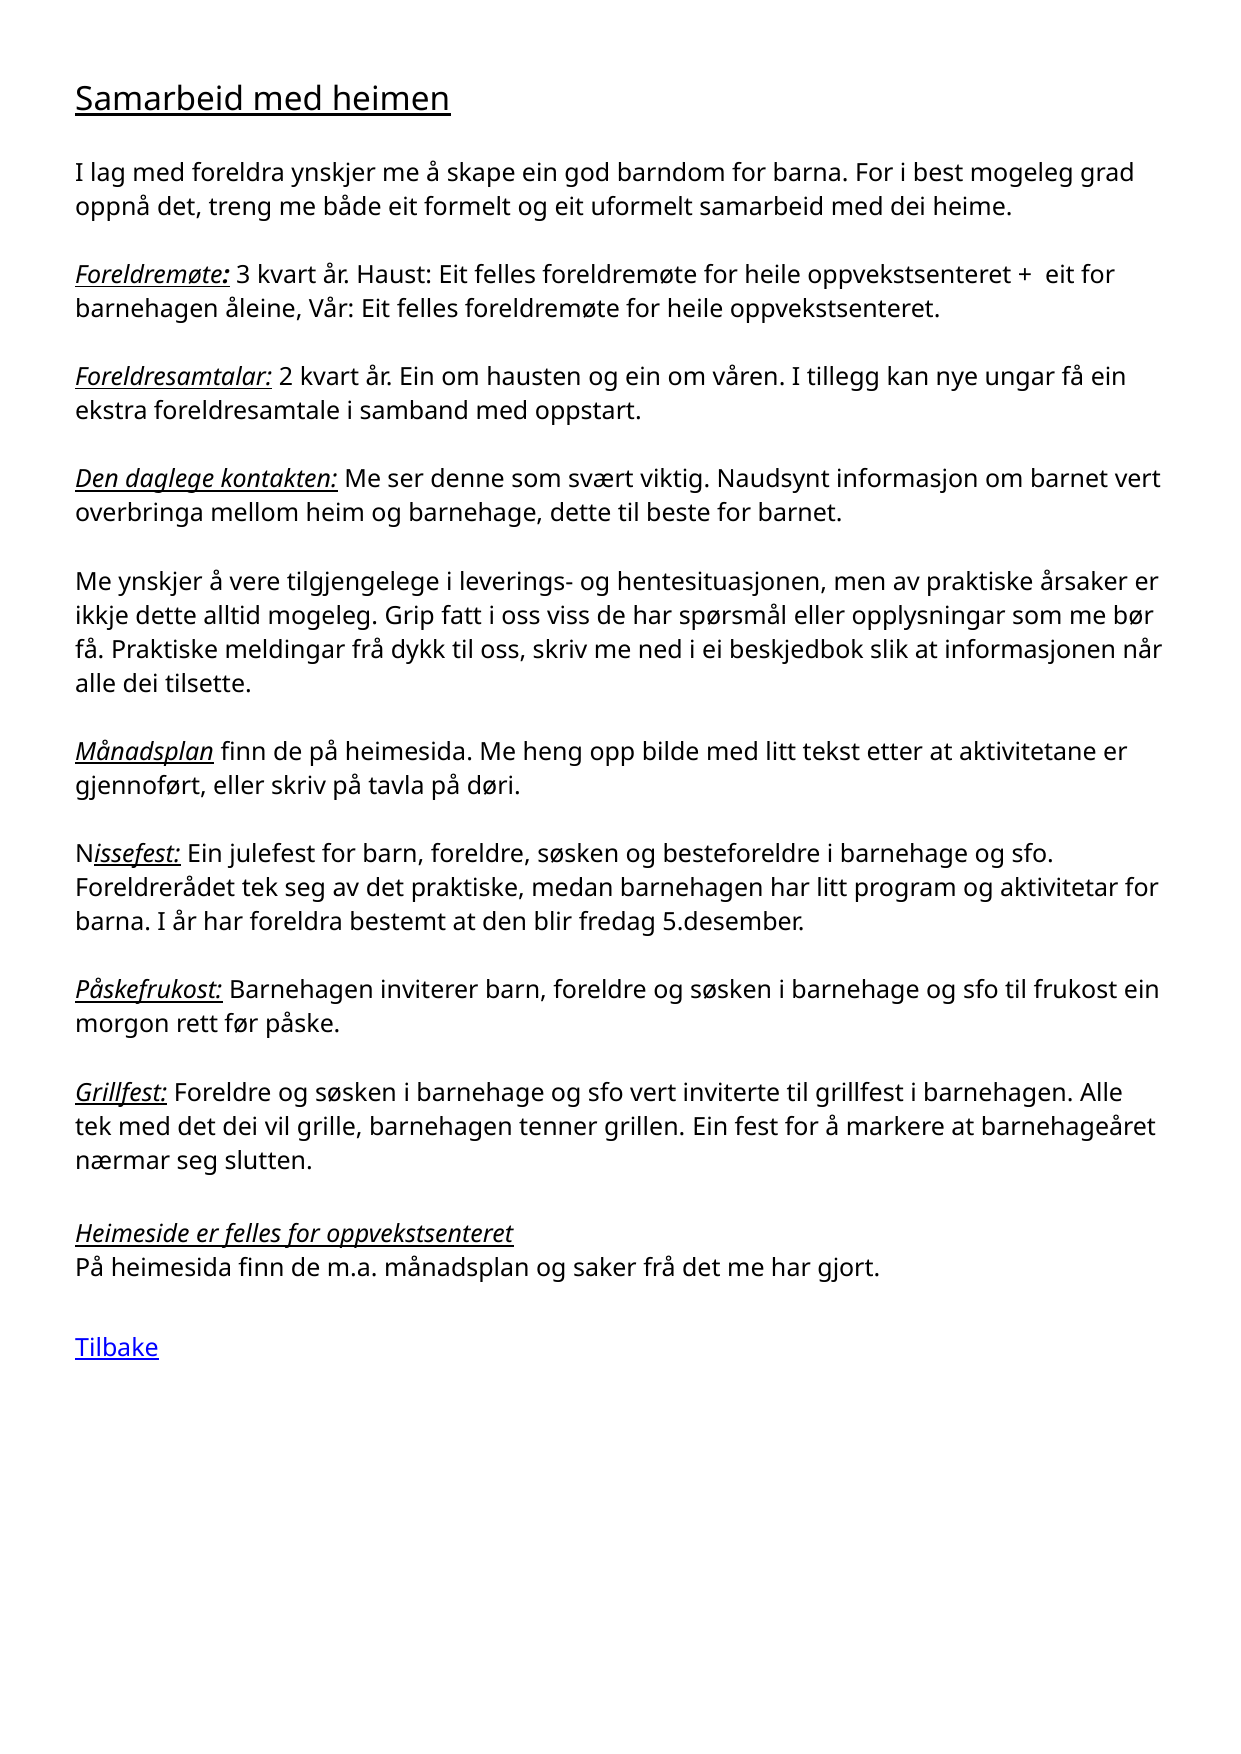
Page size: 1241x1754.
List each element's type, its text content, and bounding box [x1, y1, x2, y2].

text Nissefest: Ein julefest for barn, foreldre, søsken og besteforeldre i barnehage og sfo. Foreldrerådet tek seg av det praktiske, medan barnehagen har litt program og aktivitetar for barna. I år har foreldra bestemt at den blir fredag 5.desember. [75, 836, 1165, 938]
text Me ynskjer å vere tilgjengelege i leverings- og hentesituasjonen, men av praktiske årsaker er ikkje dette alltid mogeleg. Grip fatt i oss viss de har spørsmål eller opplysningar som me bør få. Praktiske meldingar frå dykk til oss, skriv me ned i ei beskjedbok slik at informasjonen når alle dei tilsette. [75, 563, 1165, 699]
subtitle På heimesida finn de m.a. månadsplan og saker frå det me har gjort. [75, 1250, 1165, 1284]
subtitle Samarbeid med heimen [75, 75, 1165, 120]
text Foreldresamtalar: 2 kvart år. Ein om hausten og ein om våren. I tillegg kan nye ungar få ein ekstra foreldresamtale i samband med oppstart. [75, 359, 1165, 427]
text Foreldremøte: 3 kvart år. Haust: Eit felles foreldremøte for heile oppvekstsenteret + eit for barnehagen åleine, Vår: Eit felles foreldremøte for heile oppvekstsenteret. [75, 257, 1165, 325]
text Månadsplan finn de på heimesida. Me heng opp bilde med litt tekst etter at aktivitetane er gjennoført, eller skriv på tavla på døri. [75, 733, 1165, 802]
text Tilbake [75, 1329, 1165, 1364]
text Heimeside er felles for oppvekstsenteret [75, 1216, 1165, 1250]
text Grillfest: Foreldre og søsken i barnehage og sfo vert inviterte til grillfest i barnehagen. Alle tek med det dei vil grille, barnehagen tenner grillen. Ein fest for å markere at barnehageåret nærmar seg slutten. [75, 1074, 1165, 1176]
text Den daglege kontakten: Me ser denne som svært viktig. Naudsynt informasjon om barnet vert overbringa mellom heim og barnehage, dette til beste for barnet. [75, 461, 1165, 529]
text I lag med foreldra ynskjer me å skape ein god barndom for barna. For i best mogeleg grad oppnå det, treng me både eit formelt og eit uformelt samarbeid med dei heime. [75, 154, 1165, 223]
text Påskefrukost: Barnehagen inviterer barn, foreldre og søsken i barnehage og sfo til frukost ein morgon rett før påske. [75, 972, 1165, 1040]
